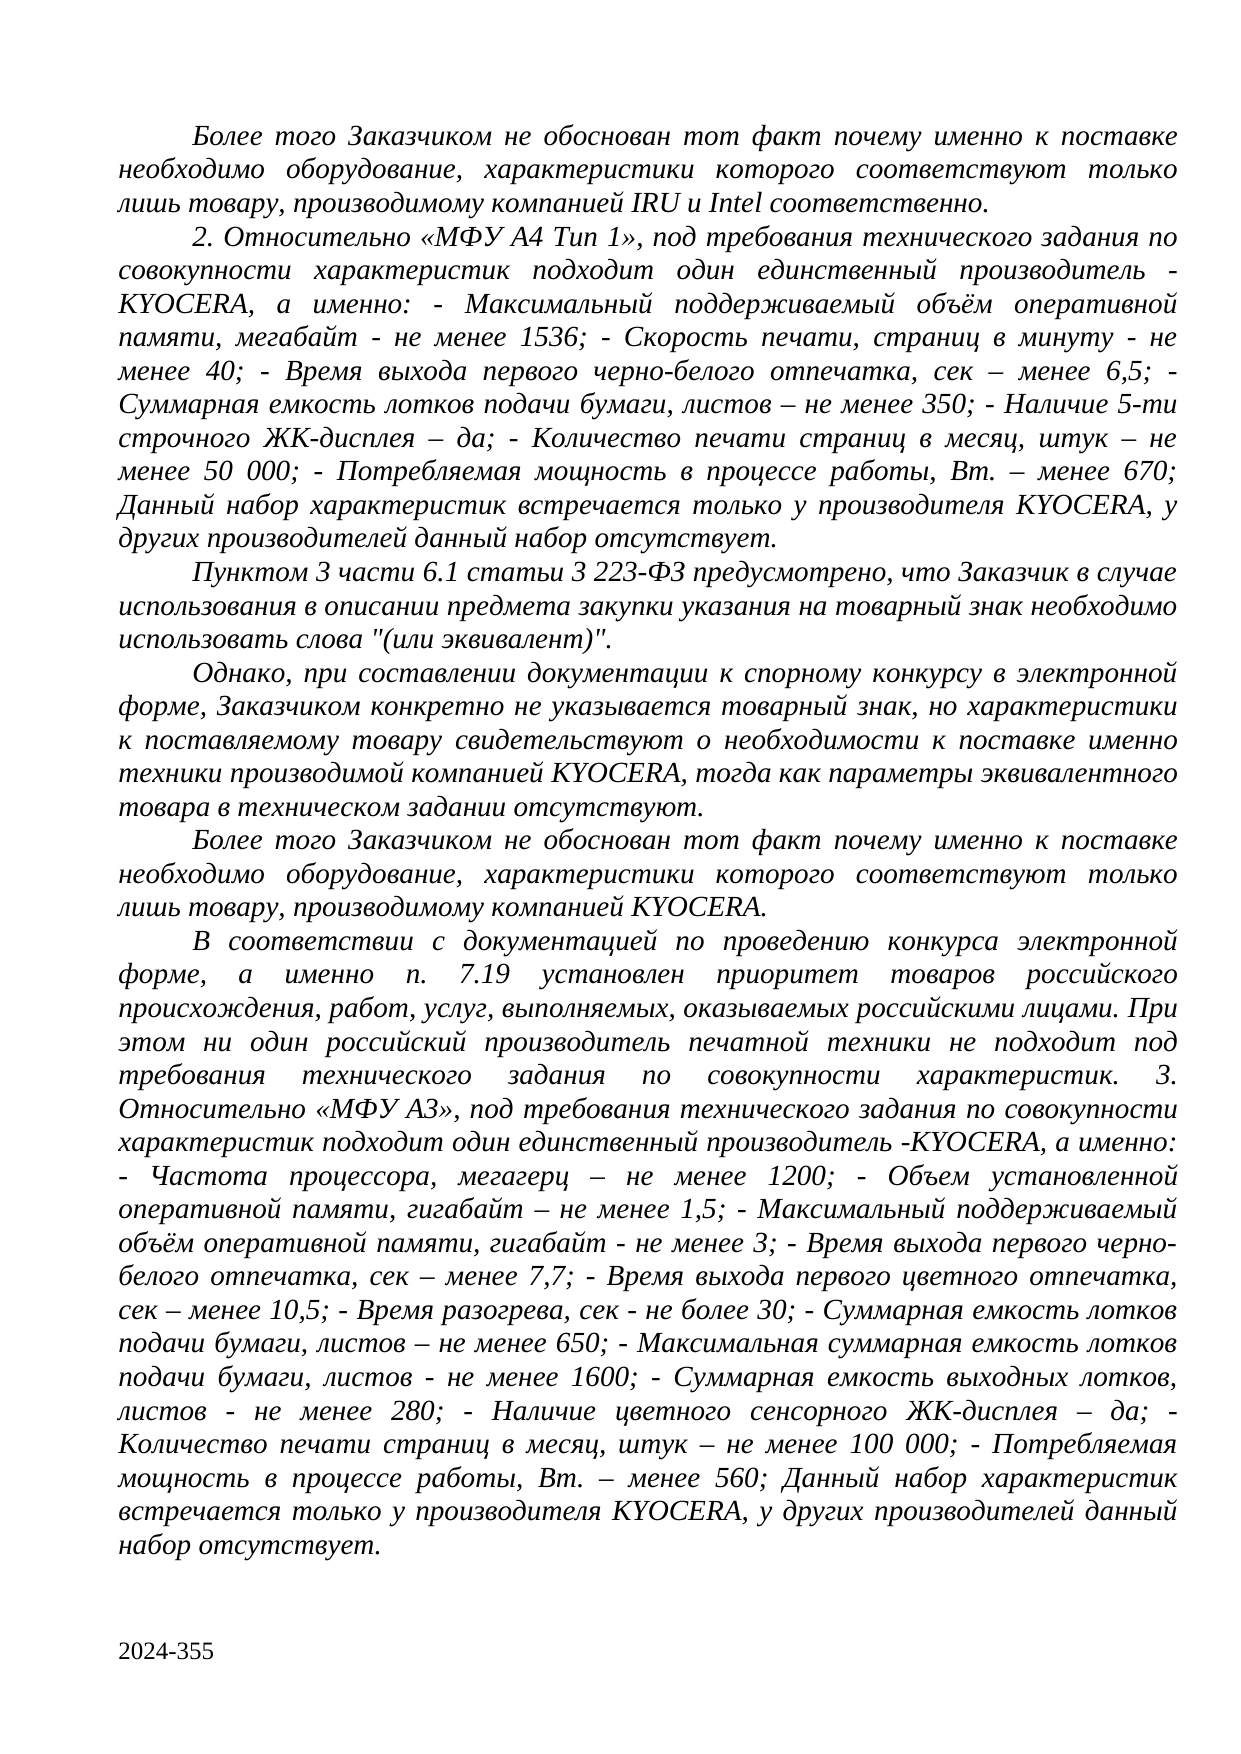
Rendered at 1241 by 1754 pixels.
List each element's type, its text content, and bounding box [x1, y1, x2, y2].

text Пунктом 3 части 6.1 статьи 3 223-ФЗ предусмотрено, что Заказчик в случае использования в описании предмета закупки указания на товарный знак необходимо использовать слова "(или эквивалент)". [118, 554, 1181, 655]
text Однако, при составлении документации к спорному конкурсу в электронной форме, Заказчиком конкретно не указывается товарный знак, но характеристики к поставляемому товару свидетельствуют о необходимости к поставке именно техники производимой компанией KYOCERA, тогда как параметры эквивалентного товара в техническом задании отсутствуют. [118, 655, 1181, 822]
text Более того Заказчиком не обоснован тот факт почему именно к поставке необходимо оборудование, характеристики которого соответствуют только лишь товару, производимому компанией IRU и Intel соответственно. [118, 118, 1181, 219]
text В соответствии с документацией по проведению конкурса электронной форме, а именно п. 7.19 установлен приоритет товаров российского происхождения, работ, услуг, выполняемых, оказываемых российскими лицами. При этом ни один российский производитель печатной техники не подходит под требования технического задания по совокупности характеристик. 3. Относительно «МФУ A3», под требования технического задания по совокупности характеристик подходит один единственный производитель -KYOCERA, а именно: - Частота процессора, мегагерц – не менее 1200; - Объем установленной оперативной памяти, гигабайт – не менее 1,5; - Максимальный поддерживаемый объём оперативной памяти, гигабайт - не менее 3; - Время выхода первого черно-белого отпечатка, сек – менее 7,7; - Время выхода первого цветного отпечатка, сек – менее 10,5; - Время разогрева, сек - не более 30; - Суммарная емкость лотков подачи бумаги, листов – не менее 650; - Максимальная суммарная емкость лотков подачи бумаги, листов - не менее 1600; - Суммарная емкость выходных лотков, листов - не менее 280; - Наличие цветного сенсорного ЖК-дисплея – да; - Количество печати страниц в месяц, штук – не менее 100 000; - Потребляемая мощность в процессе работы, Вт. – менее 560; Данный набор характеристик встречается только у производителя KYOCERA, у других производителей данный набор отсутствует. [118, 923, 1181, 1560]
text 2. Относительно «МФУ A4 Тип 1», под требования технического задания по совокупности характеристик подходит один единственный производитель -KYOCERA, а именно: - Максимальный поддерживаемый объём оперативной памяти, мегабайт - не менее 1536; - Скорость печати, страниц в минуту - не менее 40; - Время выхода первого черно-белого отпечатка, сек – менее 6,5; - Суммарная емкость лотков подачи бумаги, листов – не менее 350; - Наличие 5-ти строчного ЖК-дисплея – да; - Количество печати страниц в месяц, штук – не менее 50 000; - Потребляемая мощность в процессе работы, Вт. – менее 670; Данный набор характеристик встречается только у производителя KYOCERA, у других производителей данный набор отсутствует. [118, 219, 1181, 554]
text Более того Заказчиком не обоснован тот факт почему именно к поставке необходимо оборудование, характеристики которого соответствуют только лишь товару, производимому компанией KYOCERA. [118, 822, 1181, 923]
